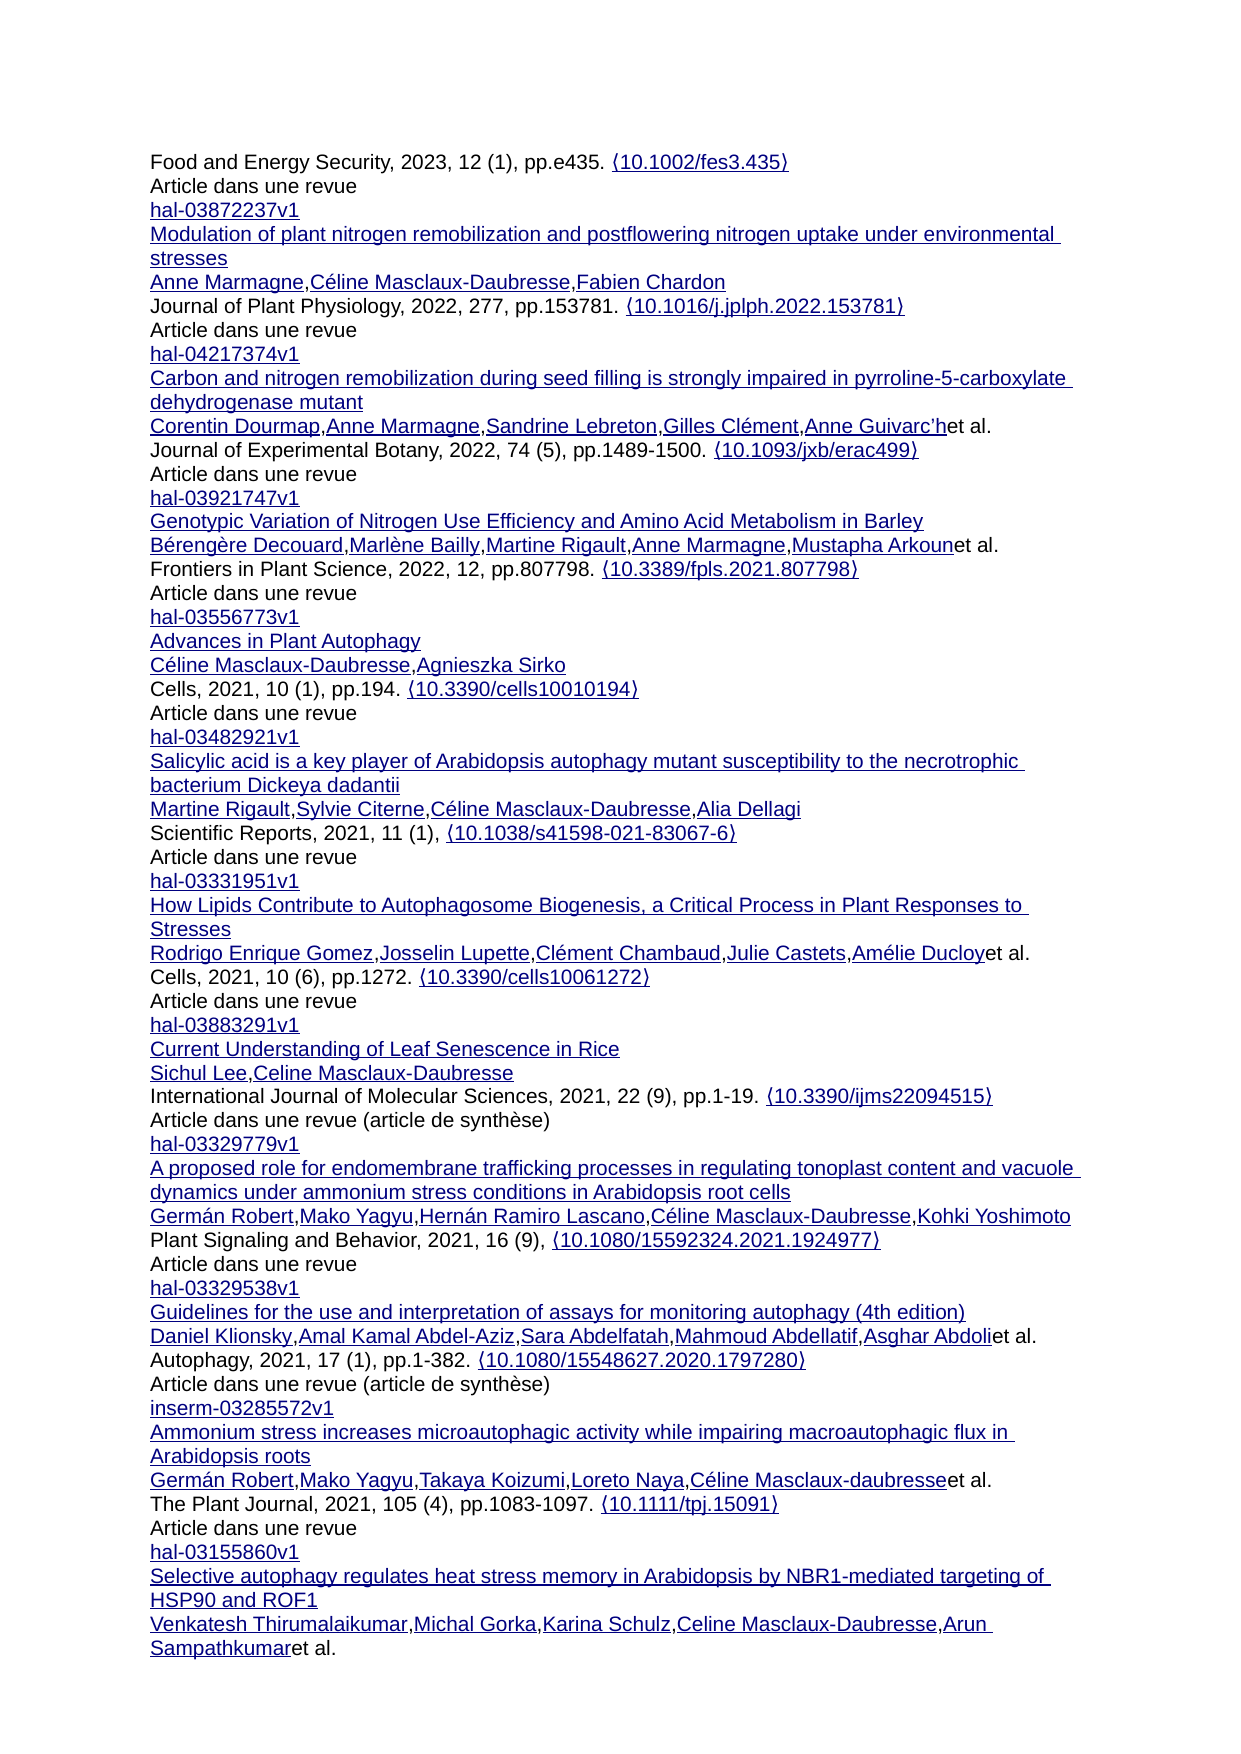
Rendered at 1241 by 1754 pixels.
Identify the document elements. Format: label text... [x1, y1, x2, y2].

table_cell Modulation of plant nitrogen remobilization and postflowering nitrogen uptake under environmental stresses Anne Marmagne,Céline Masclaux-Daubresse,Fabien Chardon Journal of Plant Physiology, 2022, 277, pp.153781. ⟨10.1016/j.jplph.2022.153781⟩ Article dans une revue hal-04217374v1 [150, 222, 1090, 366]
table_cell Current Understanding of Leaf Senescence in Rice Sichul Lee,Celine Masclaux-Daubresse International Journal of Molecular Sciences, 2021, 22 (9), pp.1-19. ⟨10.3390/ijms22094515⟩ Article dans une revue (article de synthèse) hal-03329779v1 [150, 1036, 1090, 1156]
table_cell Selective autophagy regulates heat stress memory in Arabidopsis by NBR1-mediated targeting of HSP90 and ROF1 Venkatesh Thirumalaikumar,Michal Gorka,Karina Schulz,Celine Masclaux-Daubresse,Arun Sampathkumaret al. [150, 1564, 1090, 1659]
table_cell Guidelines for the use and interpretation of assays for monitoring autophagy (4th edition) Daniel Klionsky,Amal Kamal Abdel-Aziz,Sara Abdelfatah,Mahmoud Abdellatif,Asghar Abdoliet al. Autophagy, 2021, 17 (1), pp.1-382. ⟨10.1080/15548627.2020.1797280⟩ Article dans une revue (article de synthèse) inserm-03285572v1 [150, 1300, 1090, 1420]
table_cell Food and Energy Security, 2023, 12 (1), pp.e435. ⟨10.1002/fes3.435⟩ Article dans une revue hal-03872237v1 [150, 150, 1090, 222]
table_cell How Lipids Contribute to Autophagosome Biogenesis, a Critical Process in Plant Responses to Stresses Rodrigo Enrique Gomez,Josselin Lupette,Clément Chambaud,Julie Castets,Amélie Ducloyet al. Cells, 2021, 10 (6), pp.1272. ⟨10.3390/cells10061272⟩ Article dans une revue hal-03883291v1 [150, 893, 1090, 1036]
table_cell Salicylic acid is a key player of Arabidopsis autophagy mutant susceptibility to the necrotrophic bacterium Dickeya dadantii Martine Rigault,Sylvie Citerne,Céline Masclaux-Daubresse,Alia Dellagi Scientific Reports, 2021, 11 (1), ⟨10.1038/s41598-021-83067-6⟩ Article dans une revue hal-03331951v1 [150, 749, 1090, 893]
table_cell Genotypic Variation of Nitrogen Use Efficiency and Amino Acid Metabolism in Barley Bérengère Decouard,Marlène Bailly,Martine Rigault,Anne Marmagne,Mustapha Arkounet al. Frontiers in Plant Science, 2022, 12, pp.807798. ⟨10.3389/fpls.2021.807798⟩ Article dans une revue hal-03556773v1 [150, 509, 1090, 629]
table_cell Advances in Plant Autophagy Céline Masclaux-Daubresse,Agnieszka Sirko Cells, 2021, 10 (1), pp.194. ⟨10.3390/cells10010194⟩ Article dans une revue hal-03482921v1 [150, 629, 1090, 749]
table_cell A proposed role for endomembrane trafficking processes in regulating tonoplast content and vacuole dynamics under ammonium stress conditions in Arabidopsis root cells Germán Robert,Mako Yagyu,Hernán Ramiro Lascano,Céline Masclaux-Daubresse,Kohki Yoshimoto Plant Signaling and Behavior, 2021, 16 (9), ⟨10.1080/15592324.2021.1924977⟩ Article dans une revue hal-03329538v1 [150, 1156, 1090, 1300]
table_cell Carbon and nitrogen remobilization during seed filling is strongly impaired in pyrroline-5-carboxylate dehydrogenase mutant Corentin Dourmap,Anne Marmagne,Sandrine Lebreton,Gilles Clément,Anne Guivarc’het al. Journal of Experimental Botany, 2022, 74 (5), pp.1489-1500. ⟨10.1093/jxb/erac499⟩ Article dans une revue hal-03921747v1 [150, 366, 1090, 509]
table_cell Ammonium stress increases microautophagic activity while impairing macroautophagic flux in Arabidopsis roots Germán Robert,Mako Yagyu,Takaya Koizumi,Loreto Naya,Céline Masclaux‐daubresseet al. The Plant Journal, 2021, 105 (4), pp.1083-1097. ⟨10.1111/tpj.15091⟩ Article dans une revue hal-03155860v1 [150, 1420, 1090, 1563]
